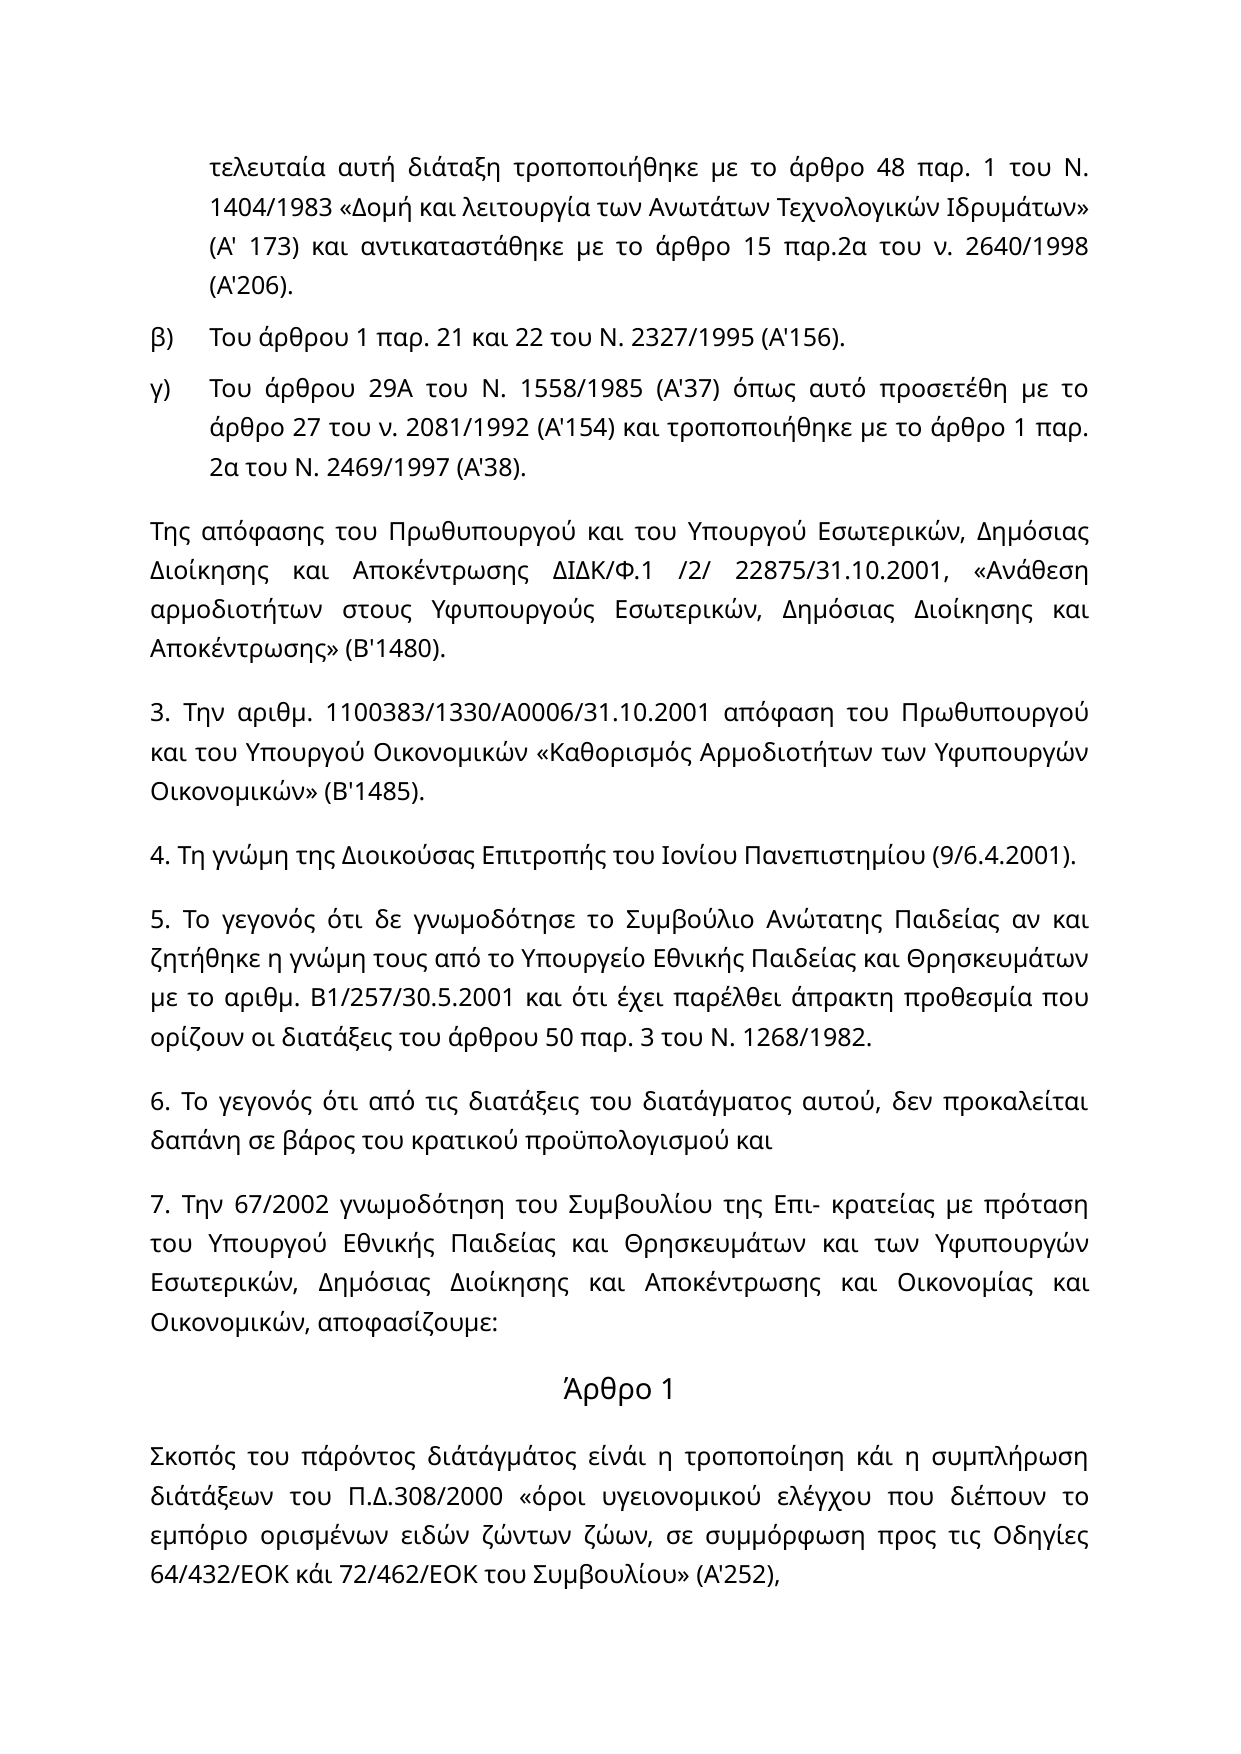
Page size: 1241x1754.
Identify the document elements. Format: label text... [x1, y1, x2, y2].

list τελευταία αυτή διάταξη τροποποιήθηκε με το άρθρο 48 παρ. 1 του Ν. 1404/1983 «Δομή και λειτουργία των Ανωτάτων Τεχνολογικών Ιδρυμάτων» (Α' 173) και αντικαταστάθηκε με το άρθρο 15 παρ.2α του ν. 2640/1998 (Α'206). [150, 150, 1090, 302]
text 4. Τη γνώμη της Διοικούσας Επιτροπής του Ιονίου Πανεπιστημίου (9/6.4.2001). [150, 837, 1090, 872]
text Της απόφασης του Πρωθυπουργού και του Υπουργού Εσωτερικών, Δημόσιας Διοίκησης και Αποκέντρωσης ΔΙΔΚ/Φ.1 /2/ 22875/31.10.2001, «Ανάθεση αρμοδιοτήτων στους Υφυπουργούς Εσωτερικών, Δημόσιας Διοίκησης και Αποκέντρωσης» (Β'1480). [150, 513, 1090, 665]
list β) Του άρθρου 1 παρ. 21 και 22 του Ν. 2327/1995 (Α'156). [150, 319, 1090, 353]
list γ) Του άρθρου 29Α του Ν. 1558/1985 (Α'37) όπως αυτό προσετέθη με το άρθρο 27 του ν. 2081/1992 (Α'154) και τροποποιήθηκε με το άρθρο 1 παρ. 2α του Ν. 2469/1997 (Α'38). [150, 371, 1090, 483]
text 5. Το γεγονός ότι δε γνωμοδότησε το Συμβούλιο Ανώτατης Παιδείας αν και ζητήθηκε η γνώμη τους από το Υπουργείο Εθνικής Παιδείας και Θρησκευμάτων με το αριθμ. Β1/257/30.5.2001 και ότι έχει παρέλθει άπρακτη προθεσμία που ορίζουν οι διατάξεις του άρθρου 50 παρ. 3 του Ν. 1268/1982. [150, 902, 1090, 1053]
text 7. Την 67/2002 γνωμοδότηση του Συμβουλίου της Επι- κρατείας με πρόταση του Υπουργού Εθνικής Παιδείας και Θρησκευμάτων και των Υφυπουργών Εσωτερικών, Δημόσιας Διοίκησης και Αποκέντρωσης και Οικονομίας και Οικονομικών, αποφασίζουμε: [150, 1187, 1090, 1338]
text Σκοπός του πάρόντος διάτάγμάτος είνάι η τροποποίηση κάι η συμπλήρωση διάτάξεων του Π.Δ.308/2000 «όροι υγειονομικού ελέγχου που διέπουν το εμπόριο ορισμένων ειδών ζώντων ζώων, σε συμμόρφωση προς τις Οδηγίες 64/432/ΕΟΚ κάι 72/462/ΕΟΚ του Συμβουλίου» (Α'252), [150, 1439, 1090, 1591]
text 3. Την αριθμ. 1100383/1330/Α0006/31.10.2001 απόφαση του Πρωθυπουργού και του Υπουργού Οικονομικών «Καθορισμός Αρμοδιοτήτων των Υφυπουργών Οικονομικών» (Β'1485). [150, 695, 1090, 807]
text 6. Το γεγονός ότι από τις διατάξεις του διατάγματος αυτού, δεν προκαλείται δαπάνη σε βάρος του κρατικού προϋπολογισμού και [150, 1083, 1090, 1157]
subtitle Άρθρο 1 [150, 1368, 1090, 1408]
